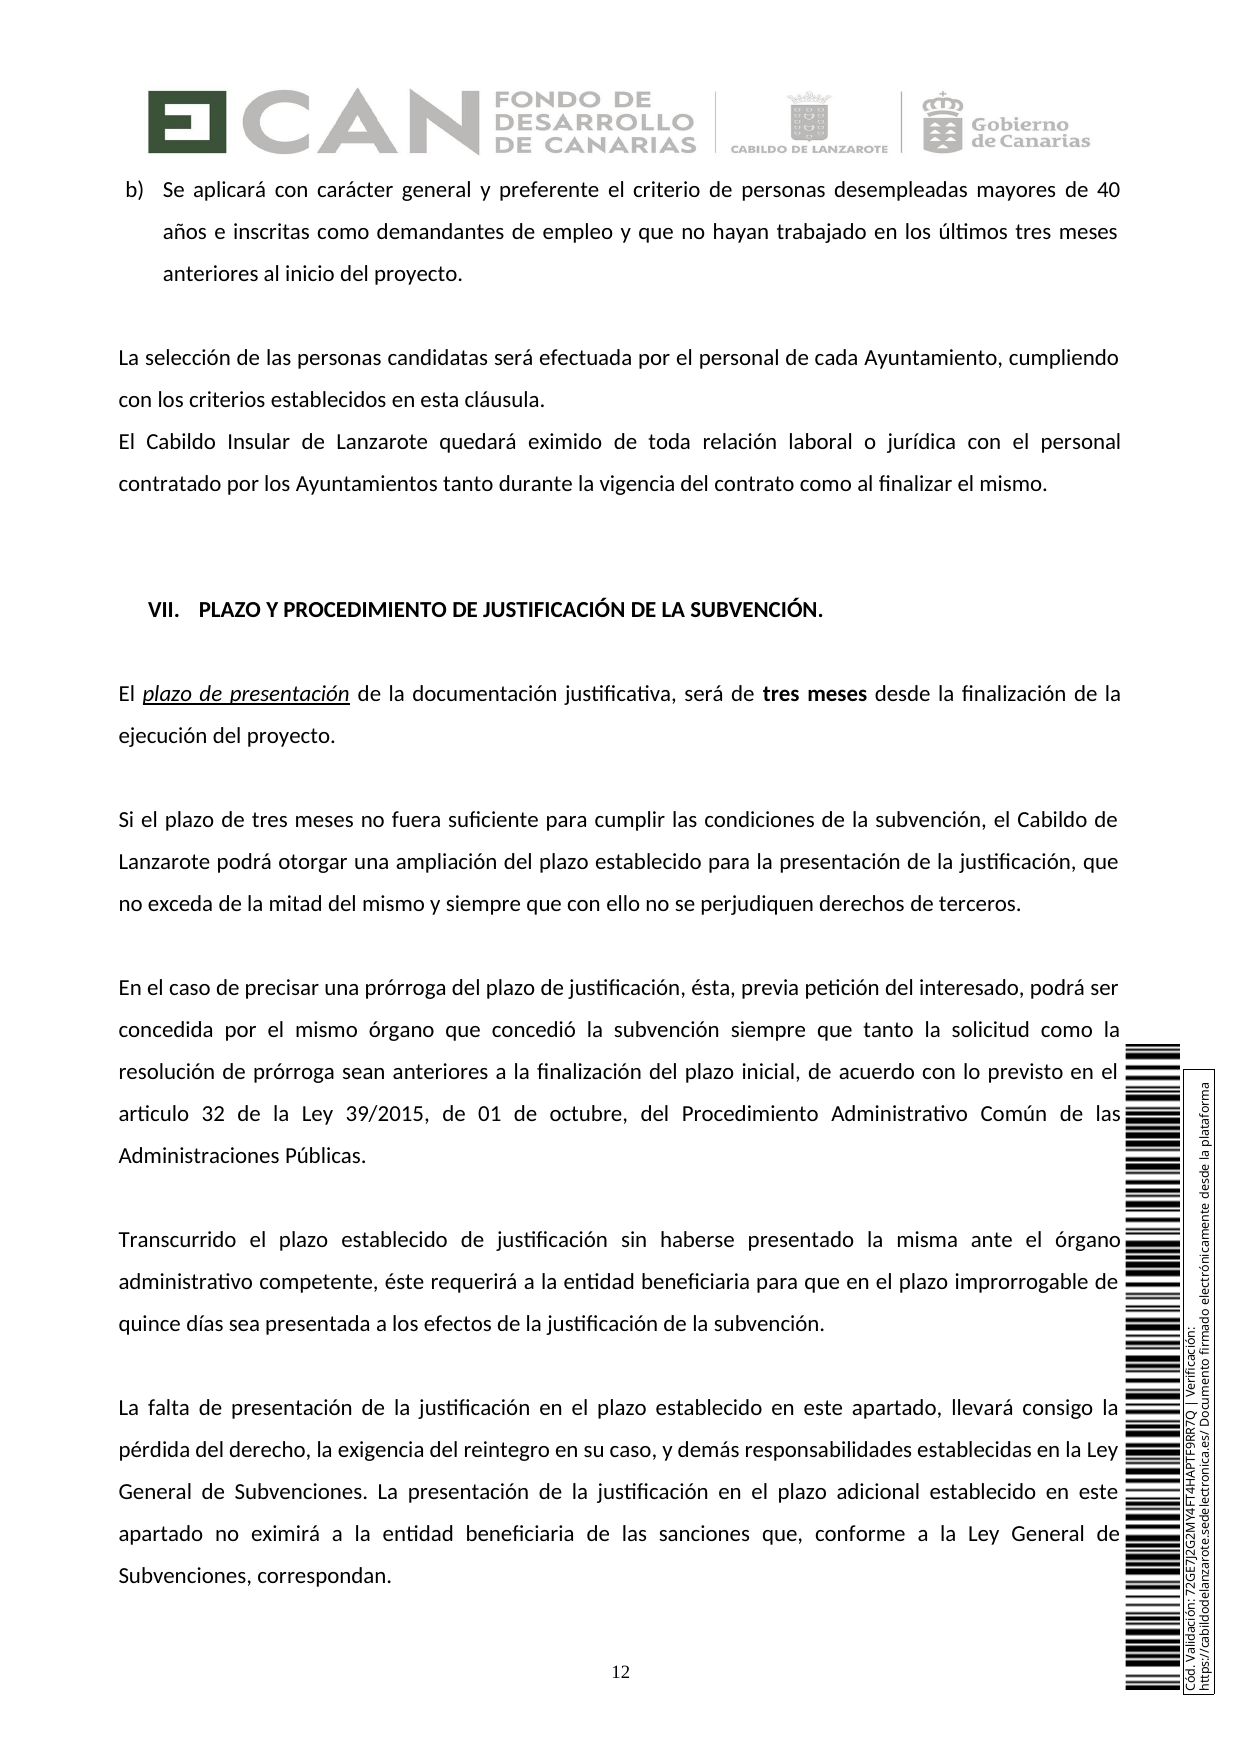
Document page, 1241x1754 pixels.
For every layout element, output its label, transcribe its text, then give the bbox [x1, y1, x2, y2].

picture [1125, 1044, 1180, 1690]
text El Cabildo Insular de Lanzarote quedará eximido de toda relación laboral o jurídica con el personal contratado por los Ayuntamientos tanto durante la vigencia del contrato como al finalizar el mismo. [118, 427, 1121, 497]
list Se aplicará con carácter general y preferente el criterio de personas desempleadas mayores de 40 años e inscritas como demandantes de empleo y que no hayan trabajado en los últimos tres meses anteriores al inicio del proyecto. [125, 175, 1120, 287]
list Cód. Validación: 72GE7J2G2MY4FT4HAPTF9RR7Q | Verificación: https://cabildodelanzarote.sedelectronica.es/ Documento firmado electrónicamente desde la plataforma esPublico Gestiona | Página 12 de 18 [1184, 1071, 1211, 1693]
text El plazo de presentación de la documentación justificativa, será de tres meses desde la finalización de la ejecución del proyecto. [118, 679, 1122, 749]
text 12 [497, 1661, 744, 1682]
text La selección de las personas candidatas será efectuada por el personal de cada Ayuntamiento, cumpliendo con los criterios establecidos en esta cláusula. [118, 343, 1121, 413]
subtitle PLAZO Y PROCEDIMIENTO DE JUSTIFICACIÓN DE LA SUBVENCIÓN. [148, 595, 1190, 623]
picture [143, 83, 1093, 156]
text La falta de presentación de la justificación en el plazo establecido en este apartado, llevará consigo la pérdida del derecho, la exigencia del reintegro en su caso, y demás responsabilidades establecidas en la Ley General de Subvenciones. La presentación de la justificación en el plazo adicional establecido en este apartado no eximirá a la entidad beneficiaria de las sanciones que, conforme a la Ley General de Subvenciones, correspondan. [118, 1393, 1120, 1589]
text Transcurrido el plazo establecido de justificación sin haberse presentado la misma ante el órgano administrativo competente, éste requerirá a la entidad beneficiaria para que en el plazo improrrogable de quince días sea presentada a los efectos de la justificación de la subvención. [118, 1225, 1121, 1337]
text En el caso de precisar una prórroga del plazo de justificación, ésta, previa petición del interesado, podrá ser concedida por el mismo órgano que concedió la subvención siempre que tanto la solicitud como la resolución de prórroga sean anteriores a la finalización del plazo inicial, de acuerdo con lo previsto en el articulo 32 de la Ley 39/2015, de 01 de octubre, del Procedimiento Administrativo Común de las Administraciones Públicas. [118, 973, 1121, 1169]
text Si el plazo de tres meses no fuera suficiente para cumplir las condiciones de la subvención, el Cabildo de Lanzarote podrá otorgar una ampliación del plazo establecido para la presentación de la justificación, que no exceda de la mitad del mismo y siempre que con ello no se perjudiquen derechos de terceros. [118, 805, 1120, 917]
